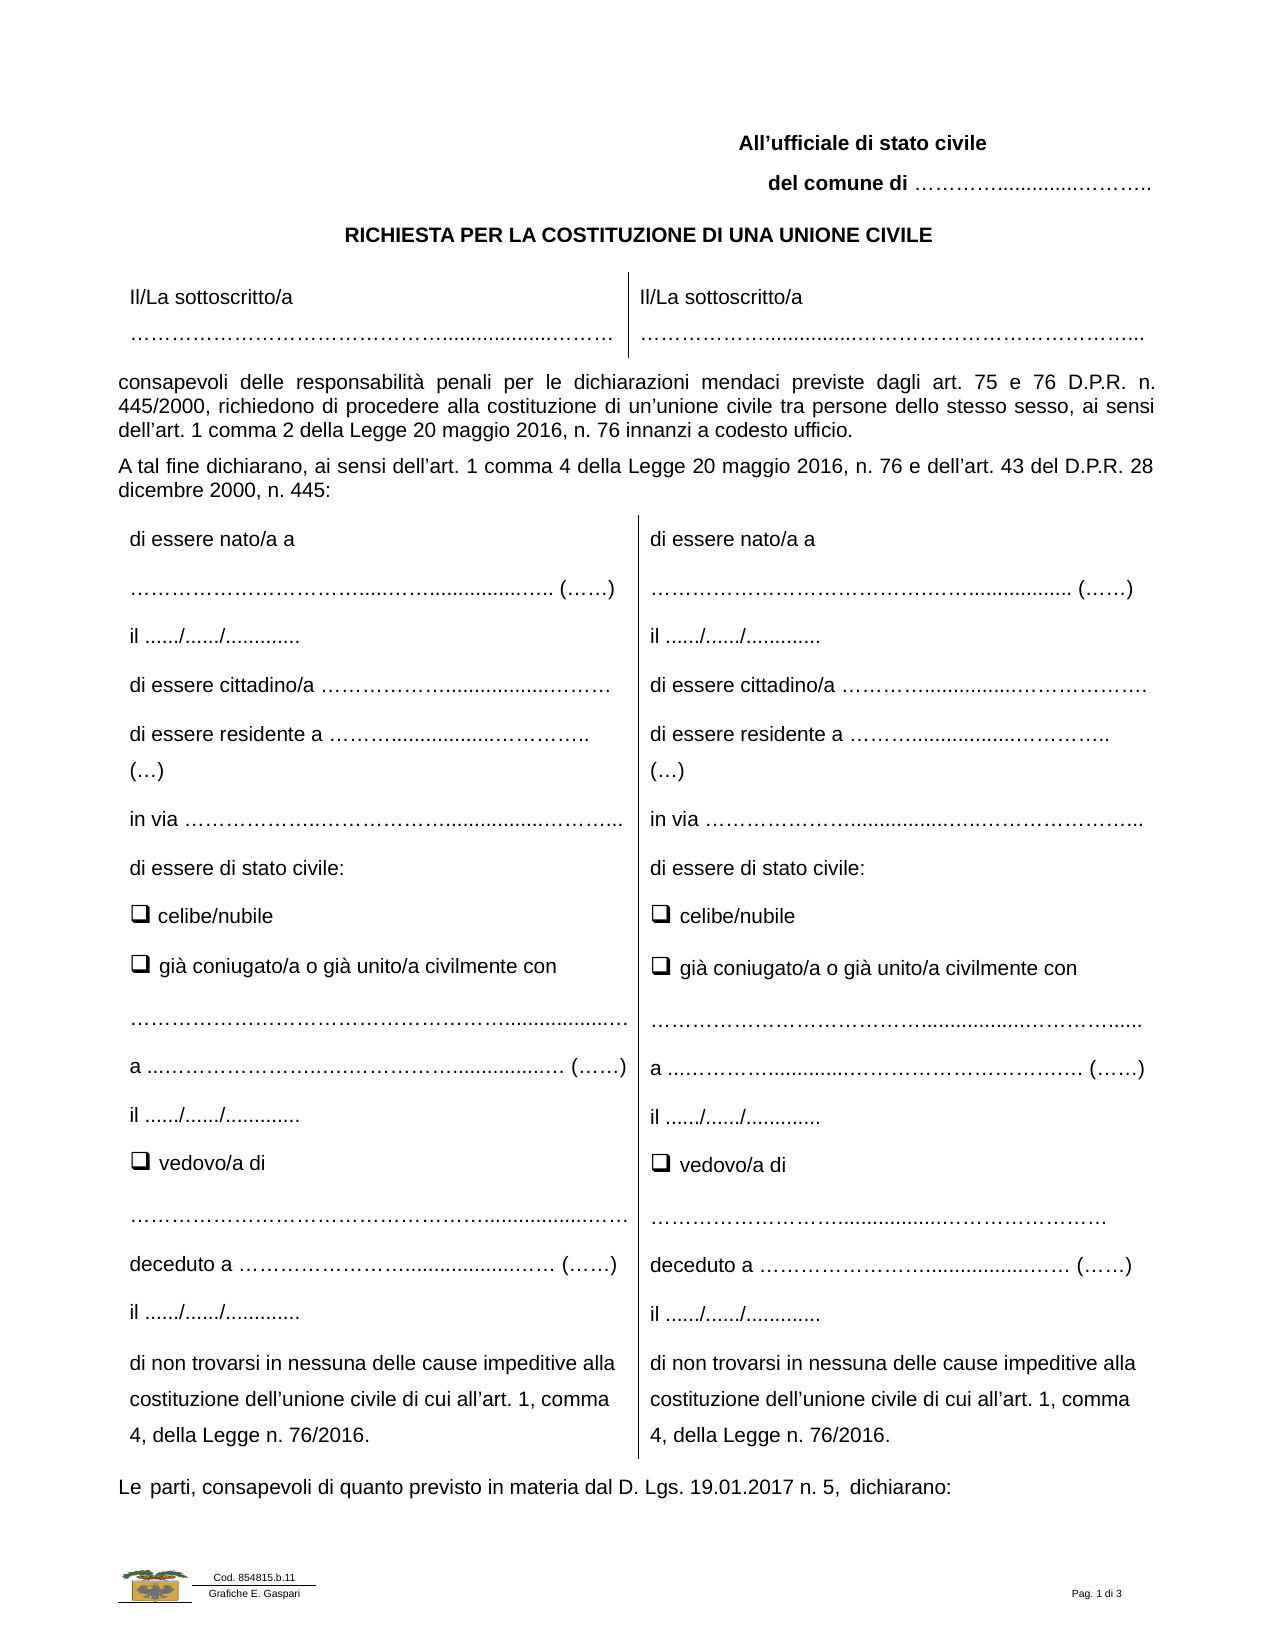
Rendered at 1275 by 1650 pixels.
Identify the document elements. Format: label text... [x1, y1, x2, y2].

table_cell di essere cittadino/a …………................………………. [639, 661, 1157, 709]
table_header Il/La sottoscritto/a ………………................…………………………………... [629, 272, 1157, 357]
table_cell di non trovarsi in nessuna delle cause impeditive alla costituzione dell’unione civile di cui all’art. 1, comma 4, della Legge n. 76/2016. [118, 1338, 638, 1459]
table_cell di essere di stato civile:  celibe/nubile  già coniugato/a o già unito/a civilmente con …………………………………..................…………...... a ...…………..............………………………….… (……) il ....../....../.............  vedovo/a di ………………………..................…………………… deceduto a ……………………..................…… (……) il ....../....../............. [639, 843, 1157, 1338]
subtitle All’ufficiale di stato civile [738, 131, 1149, 154]
text consapevoli delle responsabilità penali per le dichiarazioni mendaci previste dagli art. 75 e 76 D.P.R. n. 445/2000, richiedono di procedere alla costituzione di un’unione civile tra persone dello stesso sesso, ai sensi dell’art. 1 comma 2 della Legge 20 maggio 2016, n. 76 innanzi a codesto ufficio. [118, 370, 1157, 442]
table_cell di non trovarsi in nessuna delle cause impeditive alla costituzione dell’unione civile di cui all’art. 1, comma 4, della Legge n. 76/2016. [639, 1338, 1157, 1459]
text A tal fine dichiarano, ai sensi dell’art. 1 comma 4 della Legge 20 maggio 2016, n. 76 e dell’art. 43 del D.P.R. 28 dicembre 2000, n. 445: [118, 454, 1157, 502]
table_cell di essere cittadino/a ………………..................……… [118, 661, 638, 709]
table_header Il/La sottoscritto/a ………………………………………...................……… [118, 272, 628, 357]
table_cell di essere residente a ………..................………….. (…) in via ………………….................…..…………………... [639, 710, 1157, 843]
table_cell di essere residente a ………..................………….. (…) in via ………………..……………….................………... [118, 710, 638, 843]
table_cell di essere di stato civile:  celibe/nubile  già coniugato/a o già unito/a civilmente con ………………………………………………..................… a ...…………………..….……………................… (……) il ....../....../.............  vedovo/a di ……………………………………………..................…… deceduto a ……………………...................…… (……) il ....../....../............. [118, 843, 638, 1338]
table_header di essere nato/a a ………………………………….…….................. (……) il ....../....../............. [639, 515, 1157, 661]
picture [118, 1570, 192, 1602]
text Le parti, consapevoli di quanto previsto in materia dal D. Lgs. 19.01.2017 n. 5, dichiarano: [118, 1471, 1152, 1501]
subtitle RICHIESTA PER LA COSTITUZIONE DI UNA UNIONE CIVILE [118, 223, 1159, 247]
table_header di essere nato/a a …………………………….....……................….. (……) il ....../....../............. [118, 515, 638, 661]
text del comune di …………..............……….. [768, 171, 1157, 194]
